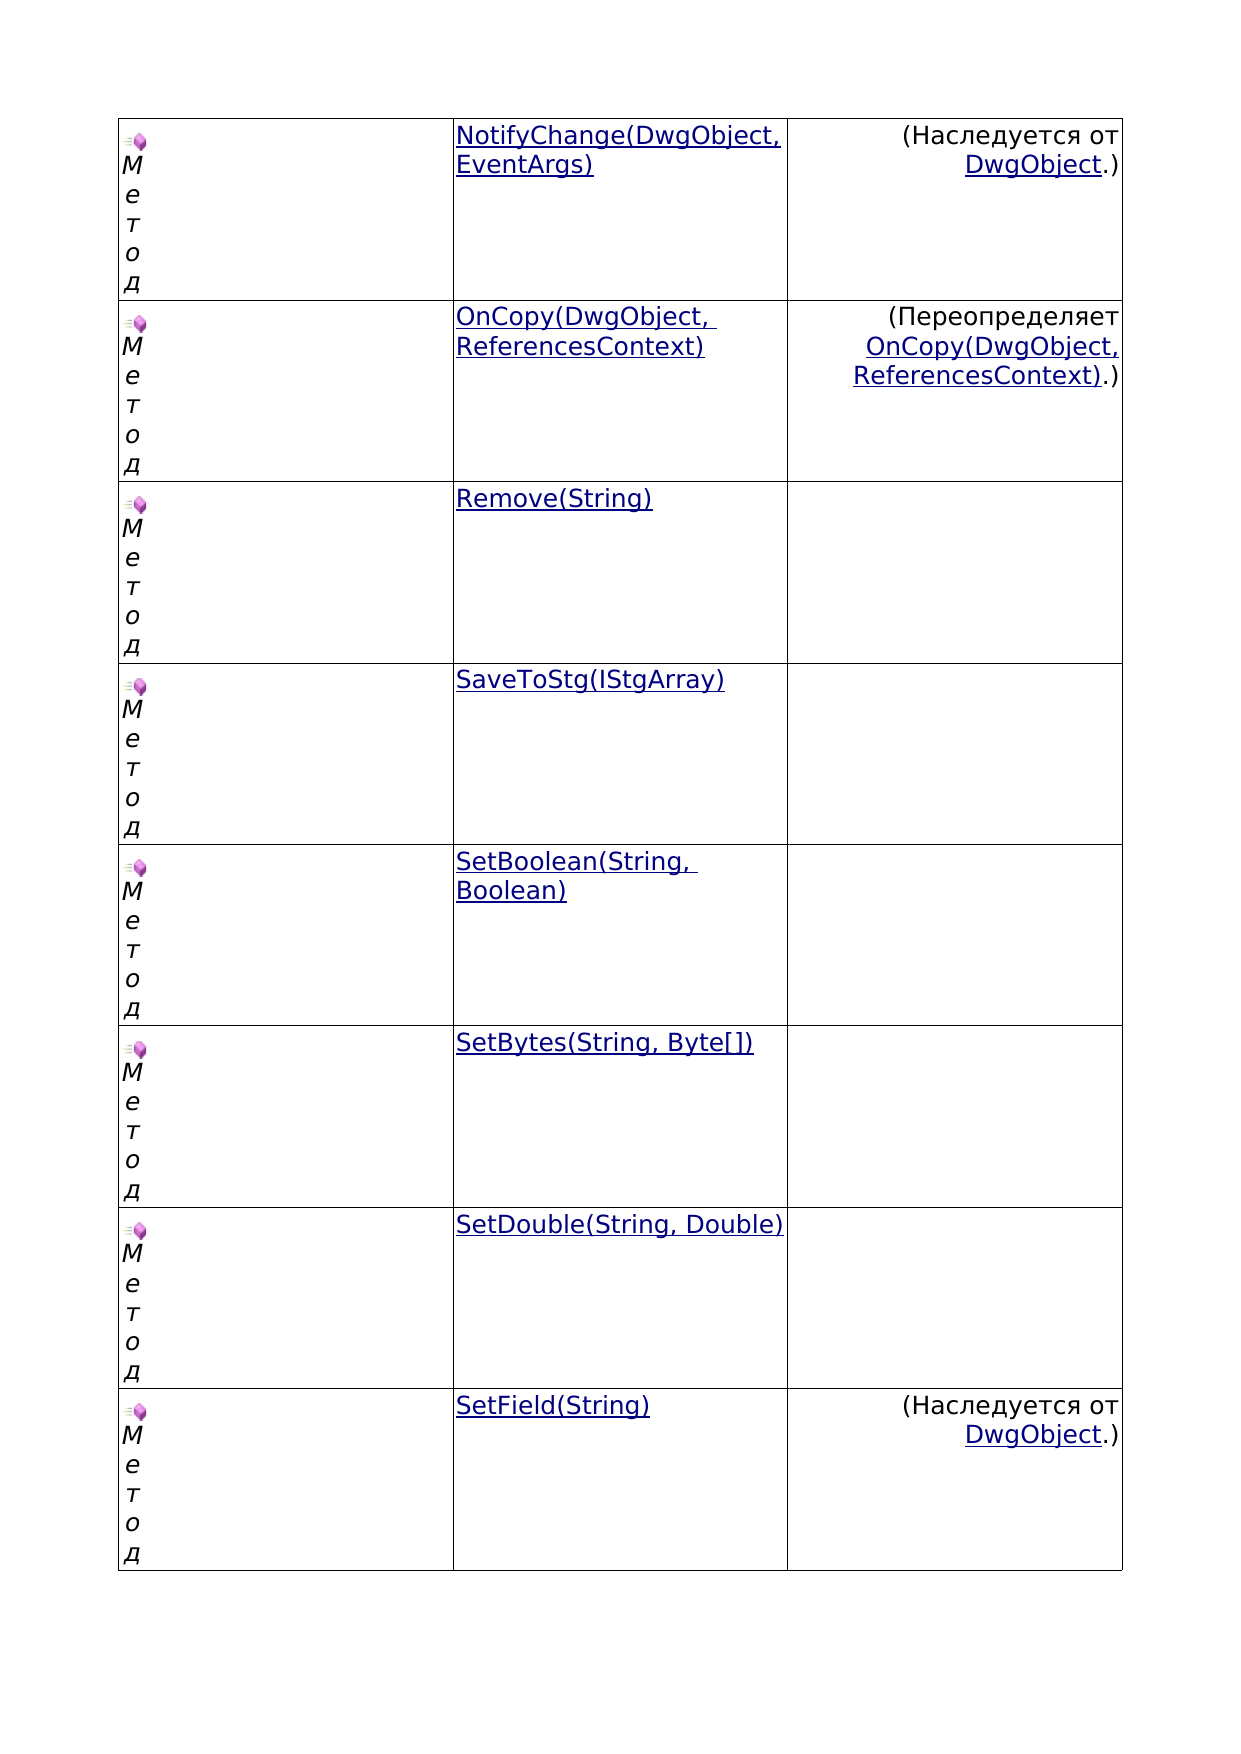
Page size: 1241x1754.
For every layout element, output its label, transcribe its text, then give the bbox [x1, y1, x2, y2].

table_cell SetDouble(String, Double) [454, 1208, 787, 1388]
table_cell SetField(String) [454, 1389, 787, 1570]
picture [121, 678, 147, 696]
table_cell [119, 664, 453, 844]
table_cell (Наследуется от DwgObject.) [788, 1389, 1122, 1570]
picture [121, 1222, 147, 1240]
table_cell [119, 845, 453, 1025]
table_cell [788, 482, 1122, 662]
picture [121, 315, 147, 333]
table_cell NotifyChange(DwgObject, EventArgs) [454, 119, 787, 299]
table_cell [788, 1026, 1122, 1207]
table_cell SetBoolean(String, Boolean) [454, 845, 787, 1025]
picture [121, 133, 147, 151]
table_cell [119, 482, 453, 662]
table_cell [788, 845, 1122, 1025]
table_cell Remove(String) [454, 482, 787, 662]
table_cell SetBytes(String, Byte[]) [454, 1026, 787, 1207]
table_cell [119, 1208, 453, 1388]
table_cell (Переопределяет OnCopy(DwgObject, ReferencesContext).) [788, 301, 1122, 481]
table_cell [788, 1208, 1122, 1388]
picture [121, 1041, 147, 1059]
picture [121, 1403, 147, 1421]
table_cell [119, 1026, 453, 1207]
table_cell SaveToStg(IStgArray) [454, 664, 787, 844]
table_cell [119, 119, 453, 299]
picture [121, 859, 147, 877]
picture [121, 496, 147, 514]
table_cell [788, 664, 1122, 844]
table_cell OnCopy(DwgObject, ReferencesContext) [454, 301, 787, 481]
table_cell [119, 1389, 453, 1570]
table_cell (Наследуется от DwgObject.) [788, 119, 1122, 299]
table_cell [119, 301, 453, 481]
